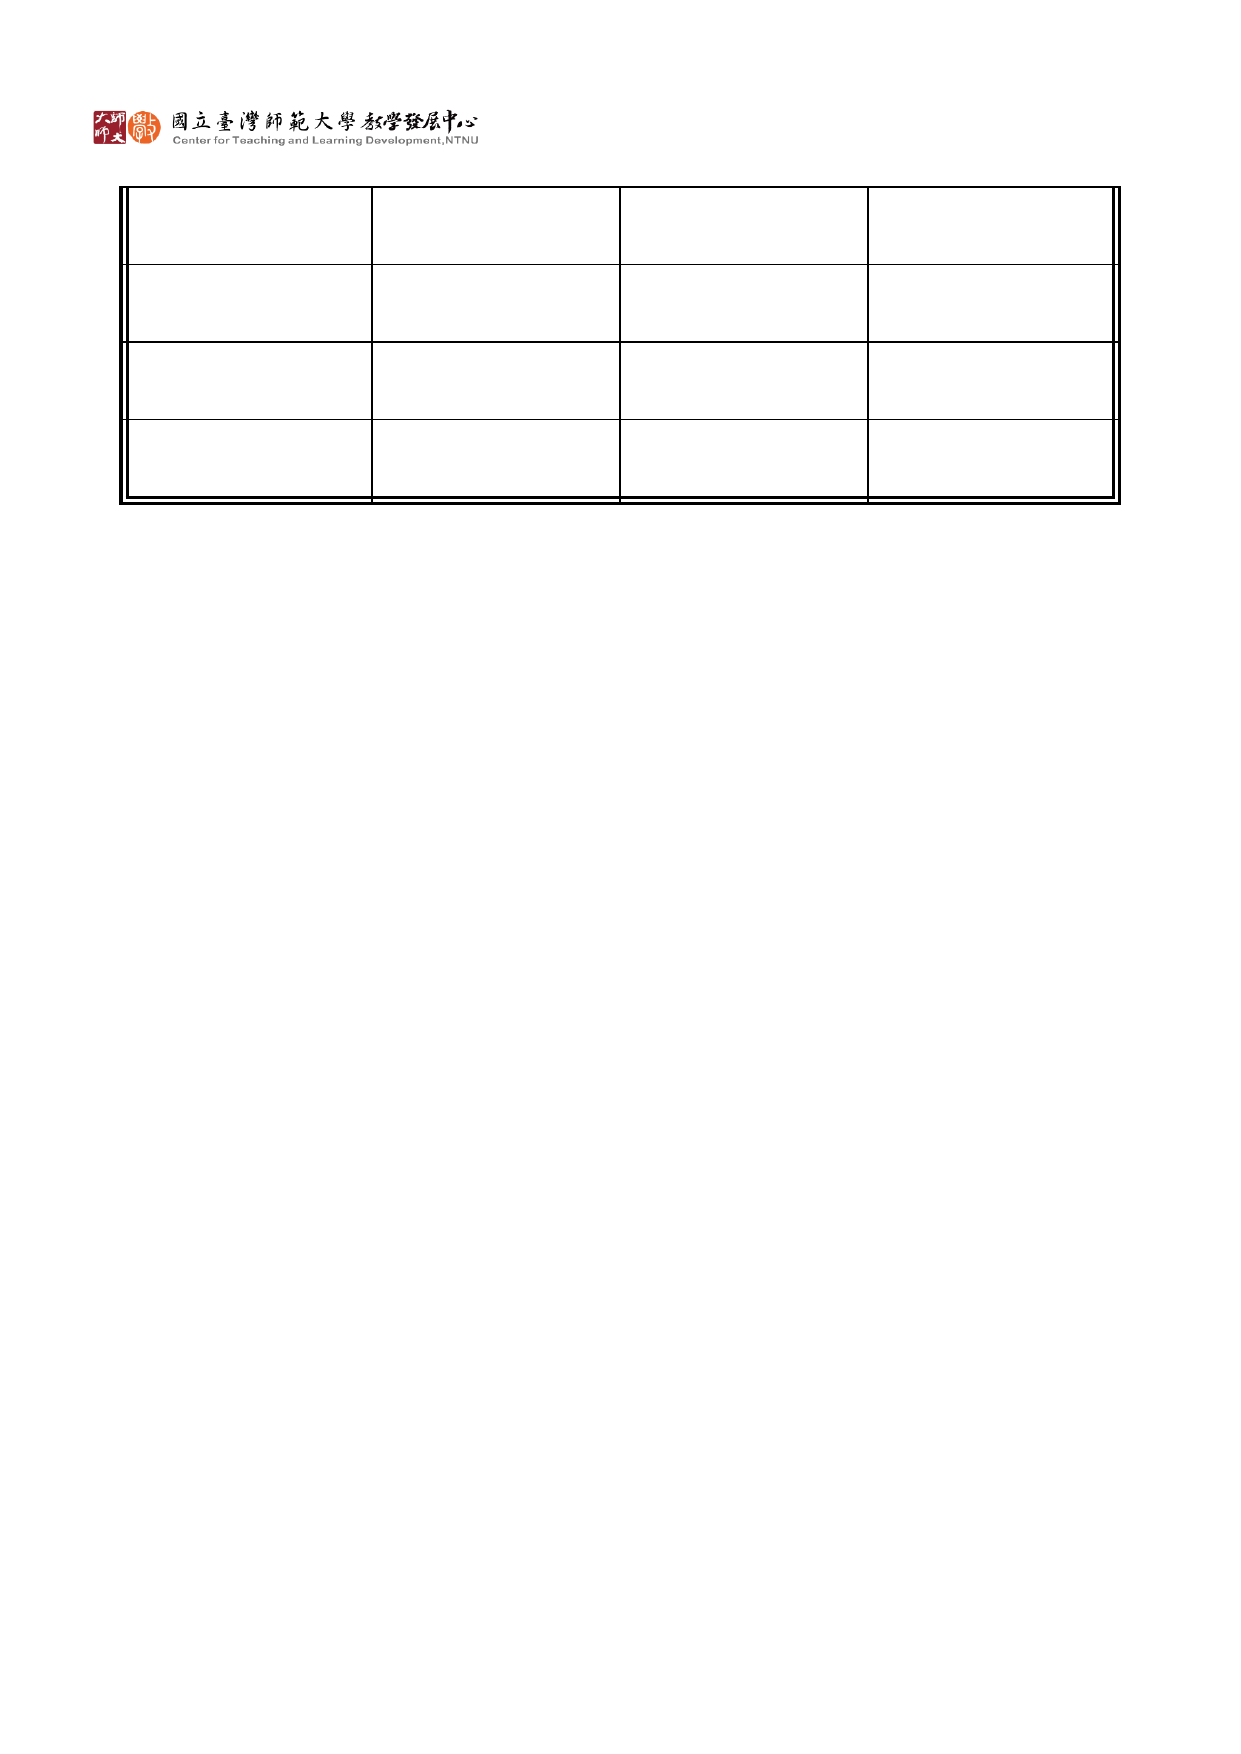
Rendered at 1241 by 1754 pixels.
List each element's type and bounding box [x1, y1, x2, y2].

table_cell [373, 343, 619, 418]
table_cell [869, 188, 1112, 263]
table_cell [621, 343, 867, 418]
table_cell [621, 420, 867, 496]
table_cell [869, 343, 1112, 418]
table_cell [621, 188, 867, 263]
table_cell [129, 265, 371, 341]
table_cell [373, 188, 619, 263]
table_cell [129, 343, 371, 418]
table_cell [129, 188, 371, 263]
table_cell [869, 265, 1112, 341]
table_cell [373, 420, 619, 496]
table_cell [869, 420, 1112, 496]
table_cell [621, 265, 867, 341]
table_cell [373, 265, 619, 341]
table_cell [129, 420, 371, 496]
